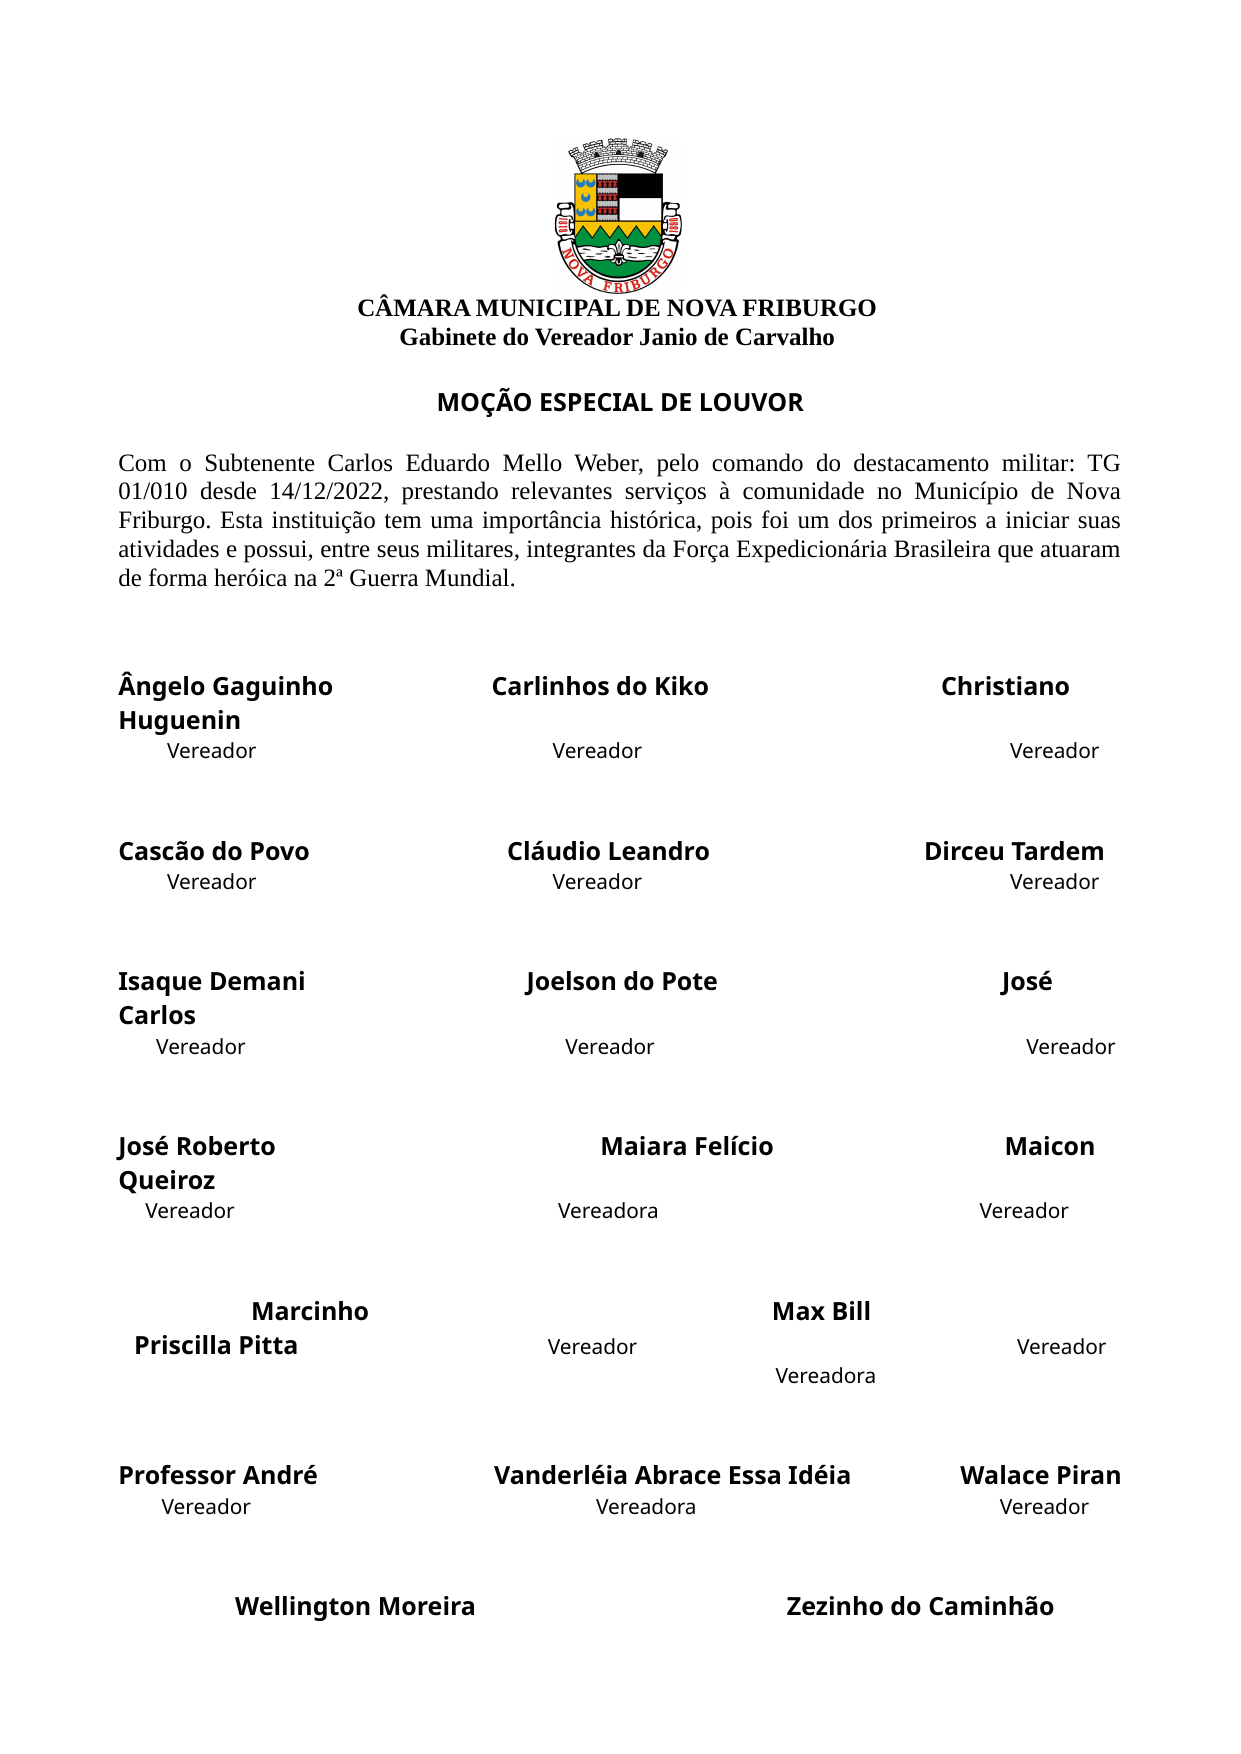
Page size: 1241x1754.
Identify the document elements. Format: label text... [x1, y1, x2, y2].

text Professor André Vanderléia Abrace Essa Idéia Walace Piran [118, 1458, 1122, 1492]
text Com o Subtenente Carlos Eduardo Mello Weber, pelo comando do destacamento militar: TG 01/010 desde 14/12/2022, prestando relevantes serviços à comunidade no Município de Nova Friburgo. Esta instituição tem uma importância histórica, pois foi um dos primeiros a iniciar suas atividades e possui, entre seus militares, integrantes da Força Expedicionária Brasileira que atuaram de forma heróica na 2ª Guerra Mundial. [118, 448, 1122, 591]
text MOÇÃO ESPECIAL DE LOUVOR [118, 385, 1122, 419]
text Vereador Vereadora Vereador [118, 1197, 1122, 1225]
text Marcinho Max Bill Priscilla Pitta Vereador Vereador Vereadora [118, 1293, 1122, 1390]
text Wellington Moreira Zezinho do Caminhão [118, 1588, 1122, 1623]
text Vereador Vereador Vereador [118, 1032, 1122, 1060]
picture [554, 138, 682, 294]
text José Roberto Maiara Felício Maicon Queiroz [118, 1128, 1122, 1197]
text Vereador Vereador Vereador [118, 737, 1122, 765]
text Vereador Vereador Vereador [118, 867, 1122, 896]
text CÂMARA MUNICIPAL DE NOVA FRIBURGO [118, 118, 1122, 322]
text Ângelo Gaguinho Carlinhos do Kiko Christiano Huguenin [118, 668, 1122, 737]
text Cascão do Povo Cláudio Leandro Dirceu Tardem [118, 833, 1122, 867]
text Gabinete do Vereador Janio de Carvalho [118, 322, 1122, 351]
text Vereador Vereadora Vereador [118, 1492, 1122, 1520]
text Isaque Demani Joelson do Pote José Carlos [118, 964, 1122, 1032]
